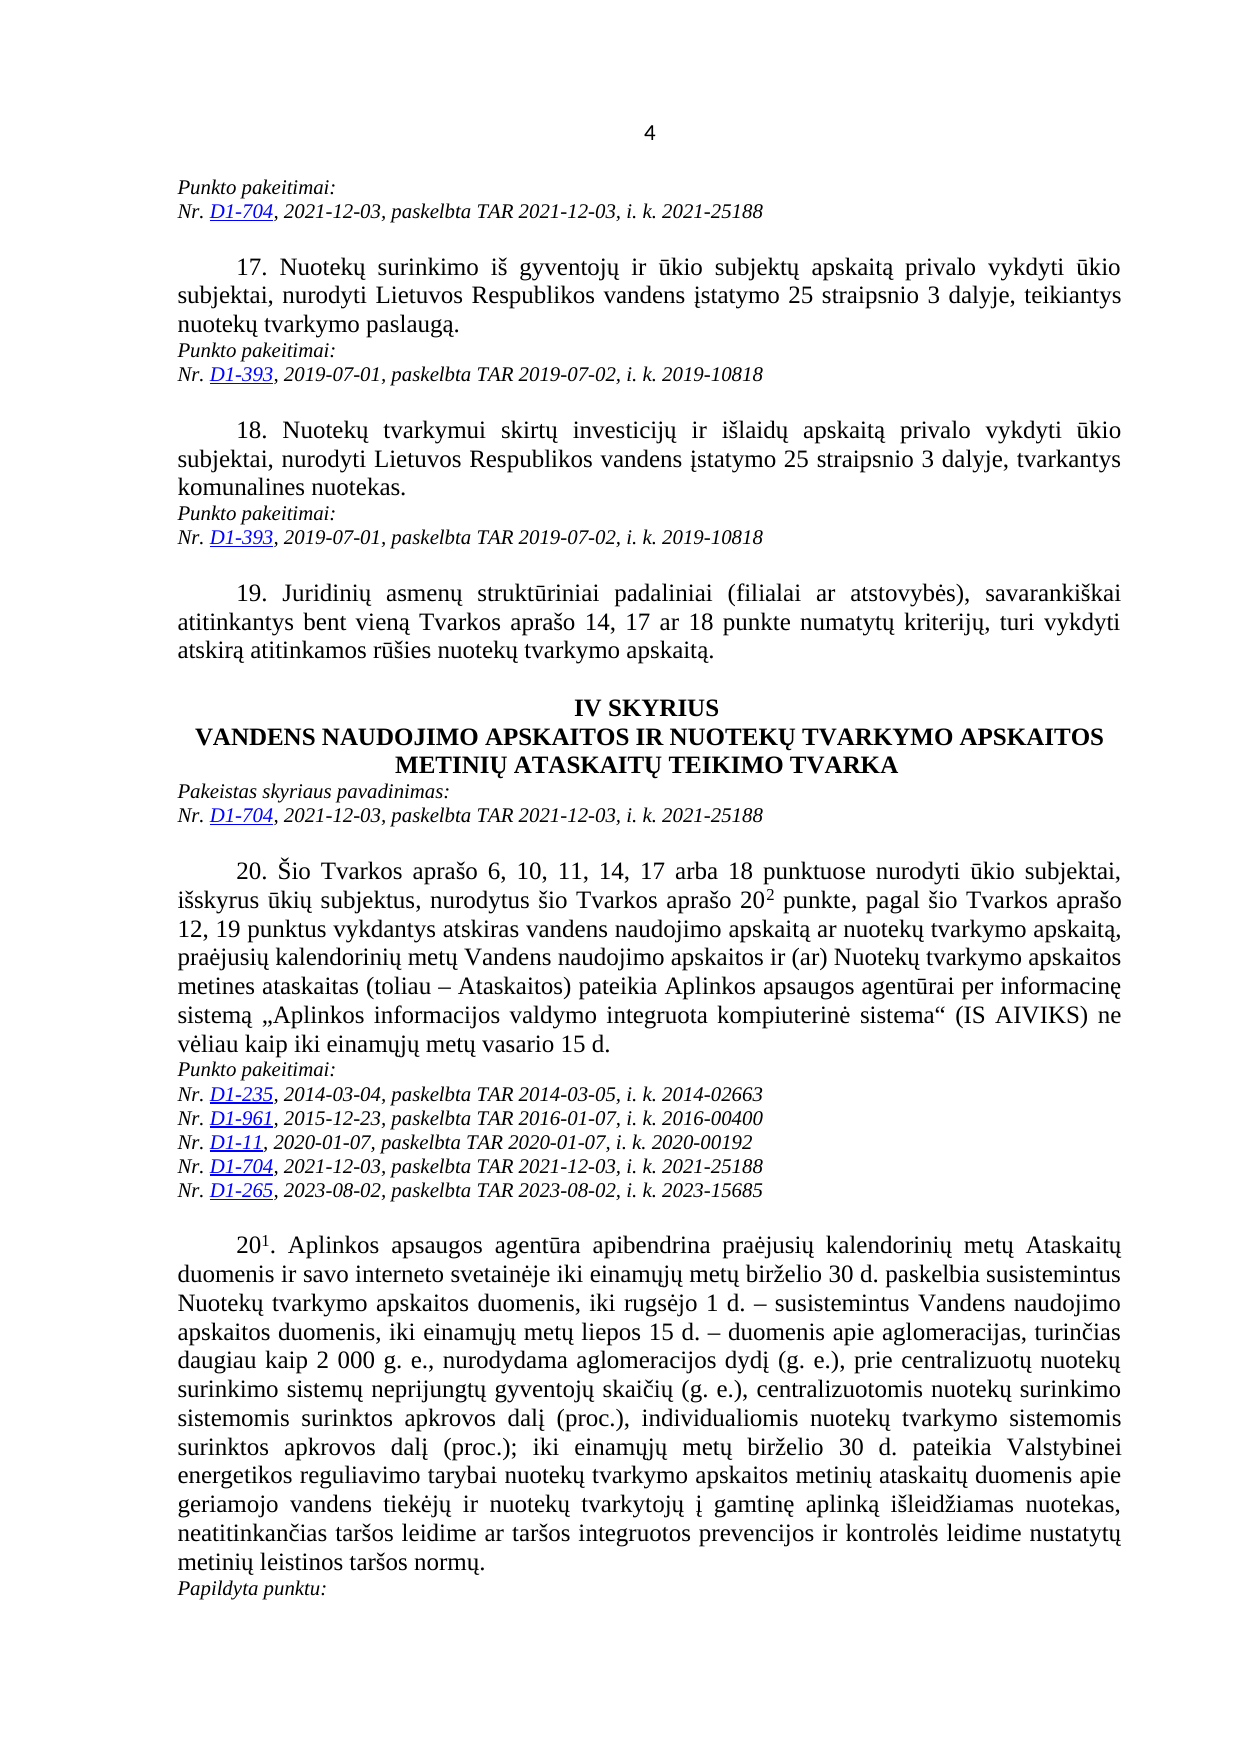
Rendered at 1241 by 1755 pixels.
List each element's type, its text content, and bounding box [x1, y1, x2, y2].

text Nr. D1-961, 2015-12-23, paskelbta TAR 2016-01-07, i. k. 2016-00400 [177, 1106, 1122, 1129]
text Pakeistas skyriaus pavadinimas: [177, 779, 1122, 803]
text Nr. D1-11, 2020-01-07, paskelbta TAR 2020-01-07, i. k. 2020-00192 [177, 1129, 1122, 1154]
text Punkto pakeitimai: [177, 175, 1122, 199]
text Nr. D1-235, 2014-03-04, paskelbta TAR 2014-03-05, i. k. 2014-02663 [177, 1081, 1122, 1106]
text Nr. D1-704, 2021-12-03, paskelbta TAR 2021-12-03, i. k. 2021-25188 [177, 199, 1122, 223]
text Nr. D1-393, 2019-07-01, paskelbta TAR 2019-07-02, i. k. 2019-10818 [177, 362, 1122, 386]
text Papildyta punktu: [177, 1576, 1122, 1599]
text 18. Nuotekų tvarkymui skirtų investicijų ir išlaidų apskaitą privalo vykdyti ūkio subjektai, nurodyti Lietuvos Respublikos vandens įstatymo 25 straipsnio 3 dalyje, tvarkantys komunalines nuotekas. [177, 415, 1122, 501]
text 201. Aplinkos apsaugos agentūra apibendrina praėjusių kalendorinių metų Ataskaitų duomenis ir savo interneto svetainėje iki einamųjų metų birželio 30 d. paskelbia susistemintus Nuotekų tvarkymo apskaitos duomenis, iki rugsėjo 1 d. – susistemintus Vandens naudojimo apskaitos duomenis, iki einamųjų metų liepos 15 d. – duomenis apie aglomeracijas, turinčias daugiau kaip 2 000 g. e., nurodydama aglomeracijos dydį (g. e.), prie centralizuotų nuotekų surinkimo sistemų neprijungtų gyventojų skaičių (g. e.), centralizuotomis nuotekų surinkimo sistemomis surinktos apkrovos dalį (proc.), individualiomis nuotekų tvarkymo sistemomis surinktos apkrovos dalį (proc.); iki einamųjų metų birželio 30 d. pateikia Valstybinei energetikos reguliavimo tarybai nuotekų tvarkymo apskaitos metinių ataskaitų duomenis apie geriamojo vandens tiekėjų ir nuotekų tvarkytojų į gamtinę aplinką išleidžiamas nuotekas, neatitinkančias taršos leidime ar taršos integruotos prevencijos ir kontrolės leidime nustatytų metinių leistinos taršos normų. [177, 1231, 1122, 1576]
text Nr. D1-704, 2021-12-03, paskelbta TAR 2021-12-03, i. k. 2021-25188 [177, 803, 1122, 827]
text Punkto pakeitimai: [177, 501, 1122, 525]
text Nr. D1-265, 2023-08-02, paskelbta TAR 2023-08-02, i. k. 2023-15685 [177, 1178, 1122, 1202]
text 20. Šio Tvarkos aprašo 6, 10, 11, 14, 17 arba 18 punktuose nurodyti ūkio subjektai, išskyrus ūkių subjektus, nurodytus šio Tvarkos aprašo 202 punkte, pagal šio Tvarkos aprašo 12, 19 punktus vykdantys atskiras vandens naudojimo apskaitą ar nuotekų tvarkymo apskaitą, praėjusių kalendorinių metų Vandens naudojimo apskaitos ir (ar) Nuotekų tvarkymo apskaitos metines ataskaitas (toliau – Ataskaitos) pateikia Aplinkos apsaugos agentūrai per informacinę sistemą „Aplinkos informacijos valdymo integruota kompiuterinė sistema“ (IS AIVIKS) ne vėliau kaip iki einamųjų metų vasario 15 d. [177, 856, 1122, 1057]
text Nr. D1-393, 2019-07-01, paskelbta TAR 2019-07-02, i. k. 2019-10818 [177, 525, 1122, 549]
text 19. Juridinių asmenų struktūriniai padaliniai (filialai ar atstovybės), savarankiškai atitinkantys bent vieną Tvarkos aprašo 14, 17 ar 18 punkte numatytų kriterijų, turi vykdyti atskirą atitinkamos rūšies nuotekų tvarkymo apskaitą. [177, 578, 1122, 664]
text 17. Nuotekų surinkimo iš gyventojų ir ūkio subjektų apskaitą privalo vykdyti ūkio subjektai, nurodyti Lietuvos Respublikos vandens įstatymo 25 straipsnio 3 dalyje, teikiantys nuotekų tvarkymo paslaugą. [177, 252, 1122, 338]
text Nr. D1-704, 2021-12-03, paskelbta TAR 2021-12-03, i. k. 2021-25188 [177, 1154, 1122, 1178]
text Punkto pakeitimai: [177, 1057, 1122, 1081]
text Punkto pakeitimai: [177, 338, 1122, 362]
text IV SKYRIUS VANDENS NAUDOJIMO APSKAITOS IR NUOTEKŲ TVARKYMO APSKAITOS METINIŲ ATASKAITŲ TEIKIMO TVARKA [177, 693, 1122, 779]
